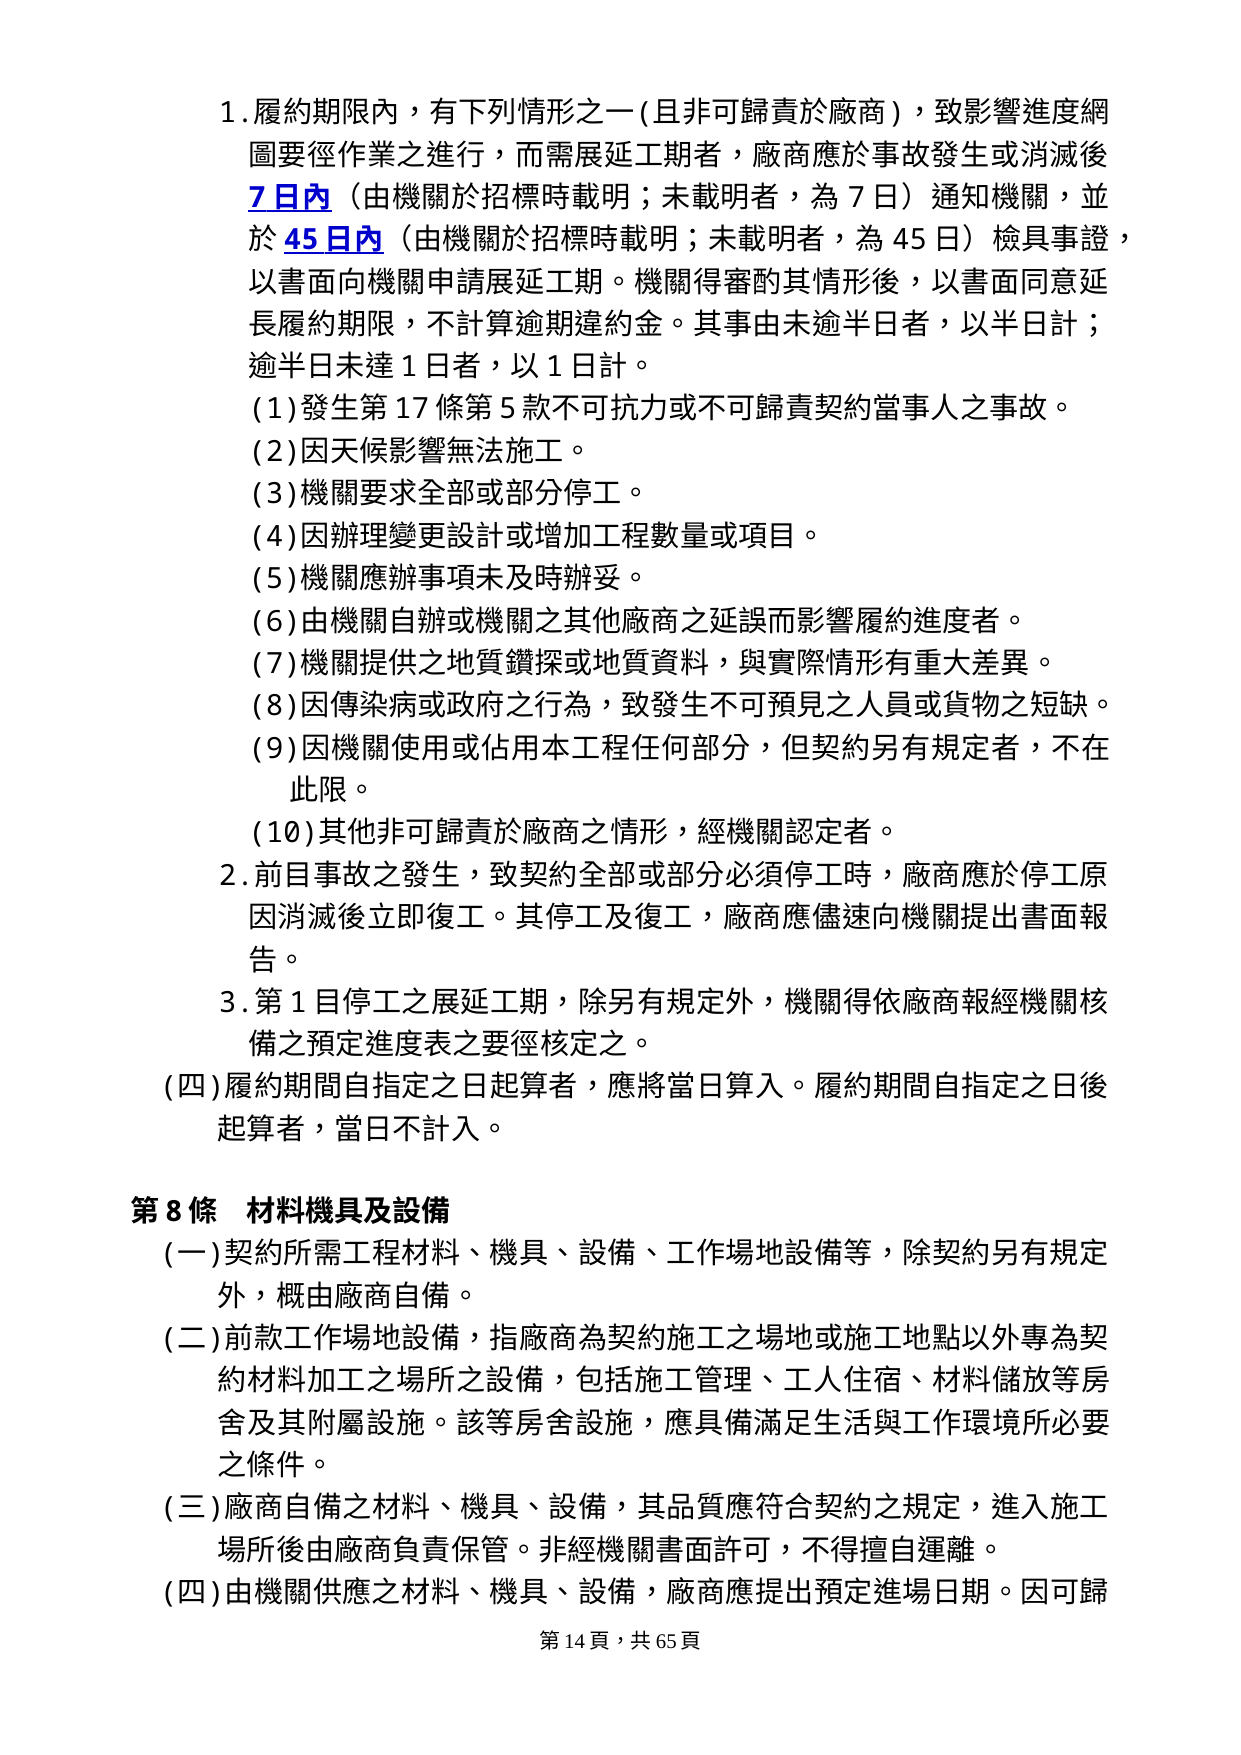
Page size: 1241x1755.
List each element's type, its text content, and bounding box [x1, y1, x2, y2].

text (四)履約期間自指定之日起算者，應將當日算入。履約期間自指定之日後起算者，當日不計入。 [159, 1063, 1110, 1148]
text (四)由機關供應之材料、機具、設備，廠商應提出預定進場日期。因可歸 [159, 1568, 1110, 1611]
text (二)前款工作場地設備，指廠商為契約施工之場地或施工地點以外專為契約材料加工之場所之設備，包括施工管理、工人住宿、材料儲放等房舍及其附屬設施。該等房舍設施，應具備滿足生活與工作環境所必要之條件。 [159, 1314, 1110, 1484]
text 2.前目事故之發生，致契約全部或部分必須停工時，廠商應於停工原因消滅後立即復工。其停工及復工，廠商應儘速向機關提出書面報告。 [218, 851, 1110, 978]
text (8)因傳染病或政府之行為，致發生不可預見之人員或貨物之短缺。 [248, 682, 1110, 724]
text 1.履約期限內，有下列情形之一(且非可歸責於廠商)，致影響進度網圖要徑作業之進行，而需展延工期者，廠商應於事故發生或消滅後7日內（由機關於招標時載明；未載明者，為7日）通知機關，並於45日內（由機關於招標時載明；未載明者，為45日）檢具事證，以書面向機關申請展延工期。機關得審酌其情形後，以書面同意延長履約期限，不計算逾期違約金。其事由未逾半日者，以半日計；逾半日未達1日者，以1日計。 [218, 89, 1110, 385]
text (4)因辦理變更設計或增加工程數量或項目。 [248, 512, 1110, 555]
text (1)發生第17條第5款不可抗力或不可歸責契約當事人之事故。 [248, 385, 1110, 427]
text (6)由機關自辦或機關之其他廠商之延誤而影響履約進度者。 [248, 597, 1110, 639]
text (9)因機關使用或佔用本工程任何部分，但契約另有規定者，不在此限。 [248, 724, 1110, 809]
text 第8條 材料機具及設備 [130, 1187, 1110, 1230]
text (10)其他非可歸責於廠商之情形，經機關認定者。 [248, 809, 1110, 851]
text (三)廠商自備之材料、機具、設備，其品質應符合契約之規定，進入施工場所後由廠商負責保管。非經機關書面許可，不得擅自運離。 [159, 1484, 1110, 1568]
text (7)機關提供之地質鑽探或地質資料，與實際情形有重大差異。 [248, 639, 1110, 682]
text (一)契約所需工程材料、機具、設備、工作場地設備等，除契約另有規定外，概由廠商自備。 [159, 1230, 1110, 1314]
text (3)機關要求全部或部分停工。 [248, 470, 1110, 512]
text 3.第1目停工之展延工期，除另有規定外，機關得依廠商報經機關核備之預定進度表之要徑核定之。 [218, 978, 1110, 1063]
text (2)因天候影響無法施工。 [248, 427, 1110, 470]
text (5)機關應辦事項未及時辦妥。 [248, 555, 1110, 597]
